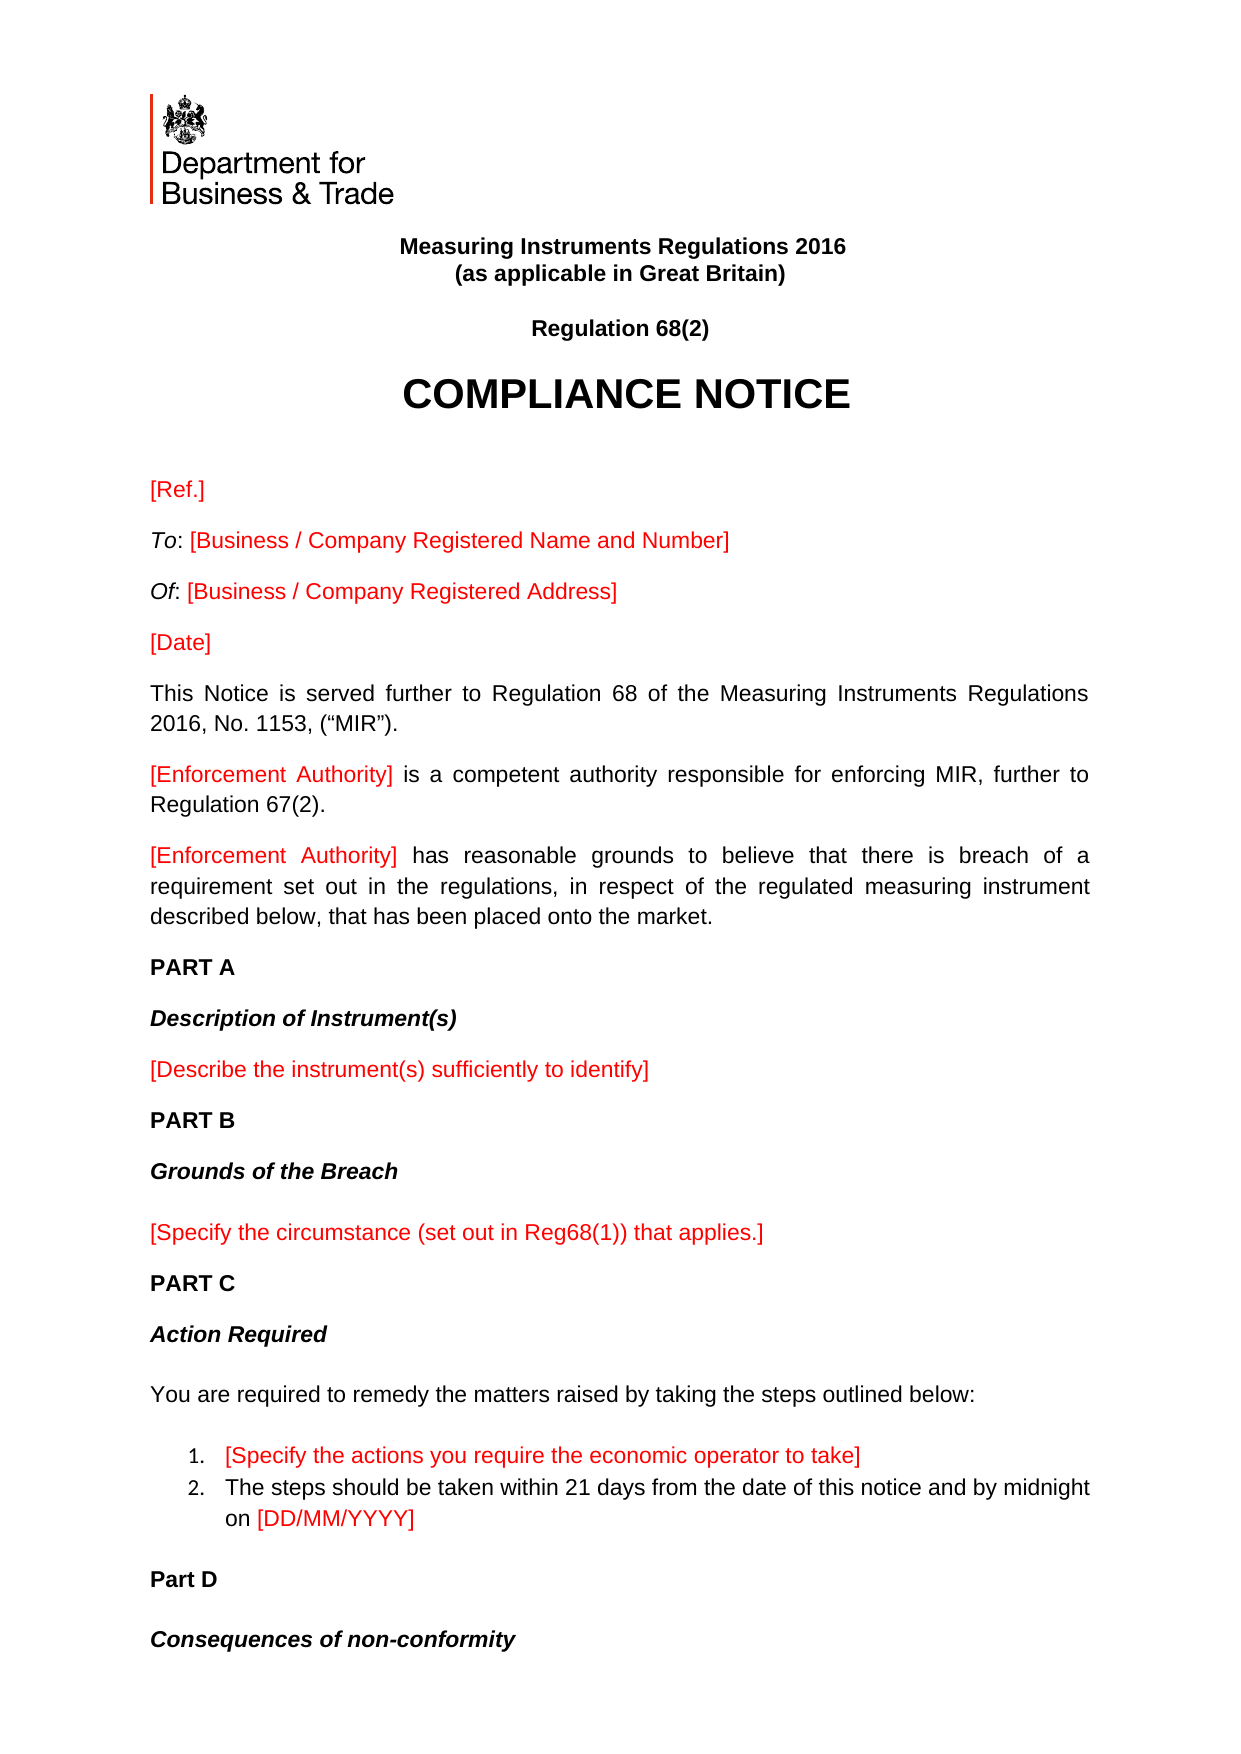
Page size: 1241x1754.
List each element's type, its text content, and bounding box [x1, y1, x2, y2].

subtitle Regulation 68(2) [150, 315, 1090, 341]
list The steps should be taken within 21 days from the date of this notice and by midnight on [DD/MM/YYYY] [187, 1473, 1090, 1532]
text [Enforcement Authority] has reasonable grounds to believe that there is breach of a requirement set out in the regulations, in respect of the regulated measuring instrument described below, that has been placed onto the market. [150, 842, 1090, 929]
text [Enforcement Authority] is a competent authority responsible for enforcing MIR, further to Regulation 67(2). [150, 761, 1090, 818]
subtitle PART C [150, 1269, 1090, 1296]
subtitle Grounds of the Breach [150, 1158, 1090, 1184]
subtitle (as applicable in Great Britain) [150, 260, 1090, 287]
text [Ref.] [150, 476, 1090, 502]
text [Date] [150, 629, 1090, 655]
text Consequences of non-conformity [150, 1626, 1090, 1653]
text Part D [150, 1566, 1090, 1592]
subtitle Action Required [150, 1321, 1090, 1347]
subtitle Measuring Instruments Regulations 2016 [150, 232, 1090, 260]
text [Specify the circumstance (set out in Reg68(1)) that applies.] [150, 1218, 1090, 1245]
text To: [Business / Company Registered Name and Number] [150, 527, 1090, 553]
subtitle PART B [150, 1107, 1090, 1133]
subtitle Description of Instrument(s) [150, 1005, 1090, 1031]
subtitle PART A [150, 954, 1090, 980]
text You are required to remedy the matters raised by taking the steps outlined below: [150, 1381, 1090, 1407]
list [Specify the actions you require the economic operator to take] [187, 1441, 1090, 1469]
text Of: [Business / Company Registered Address] [150, 578, 1090, 604]
text COMPLIANCE NOTICE [150, 366, 1090, 418]
text This Notice is served further to Regulation 68 of the Measuring Instruments Regulations 2016, No. 1153, (“MIR”). [150, 680, 1090, 736]
subtitle [Describe the instrument(s) sufficiently to identify] [150, 1056, 1090, 1082]
